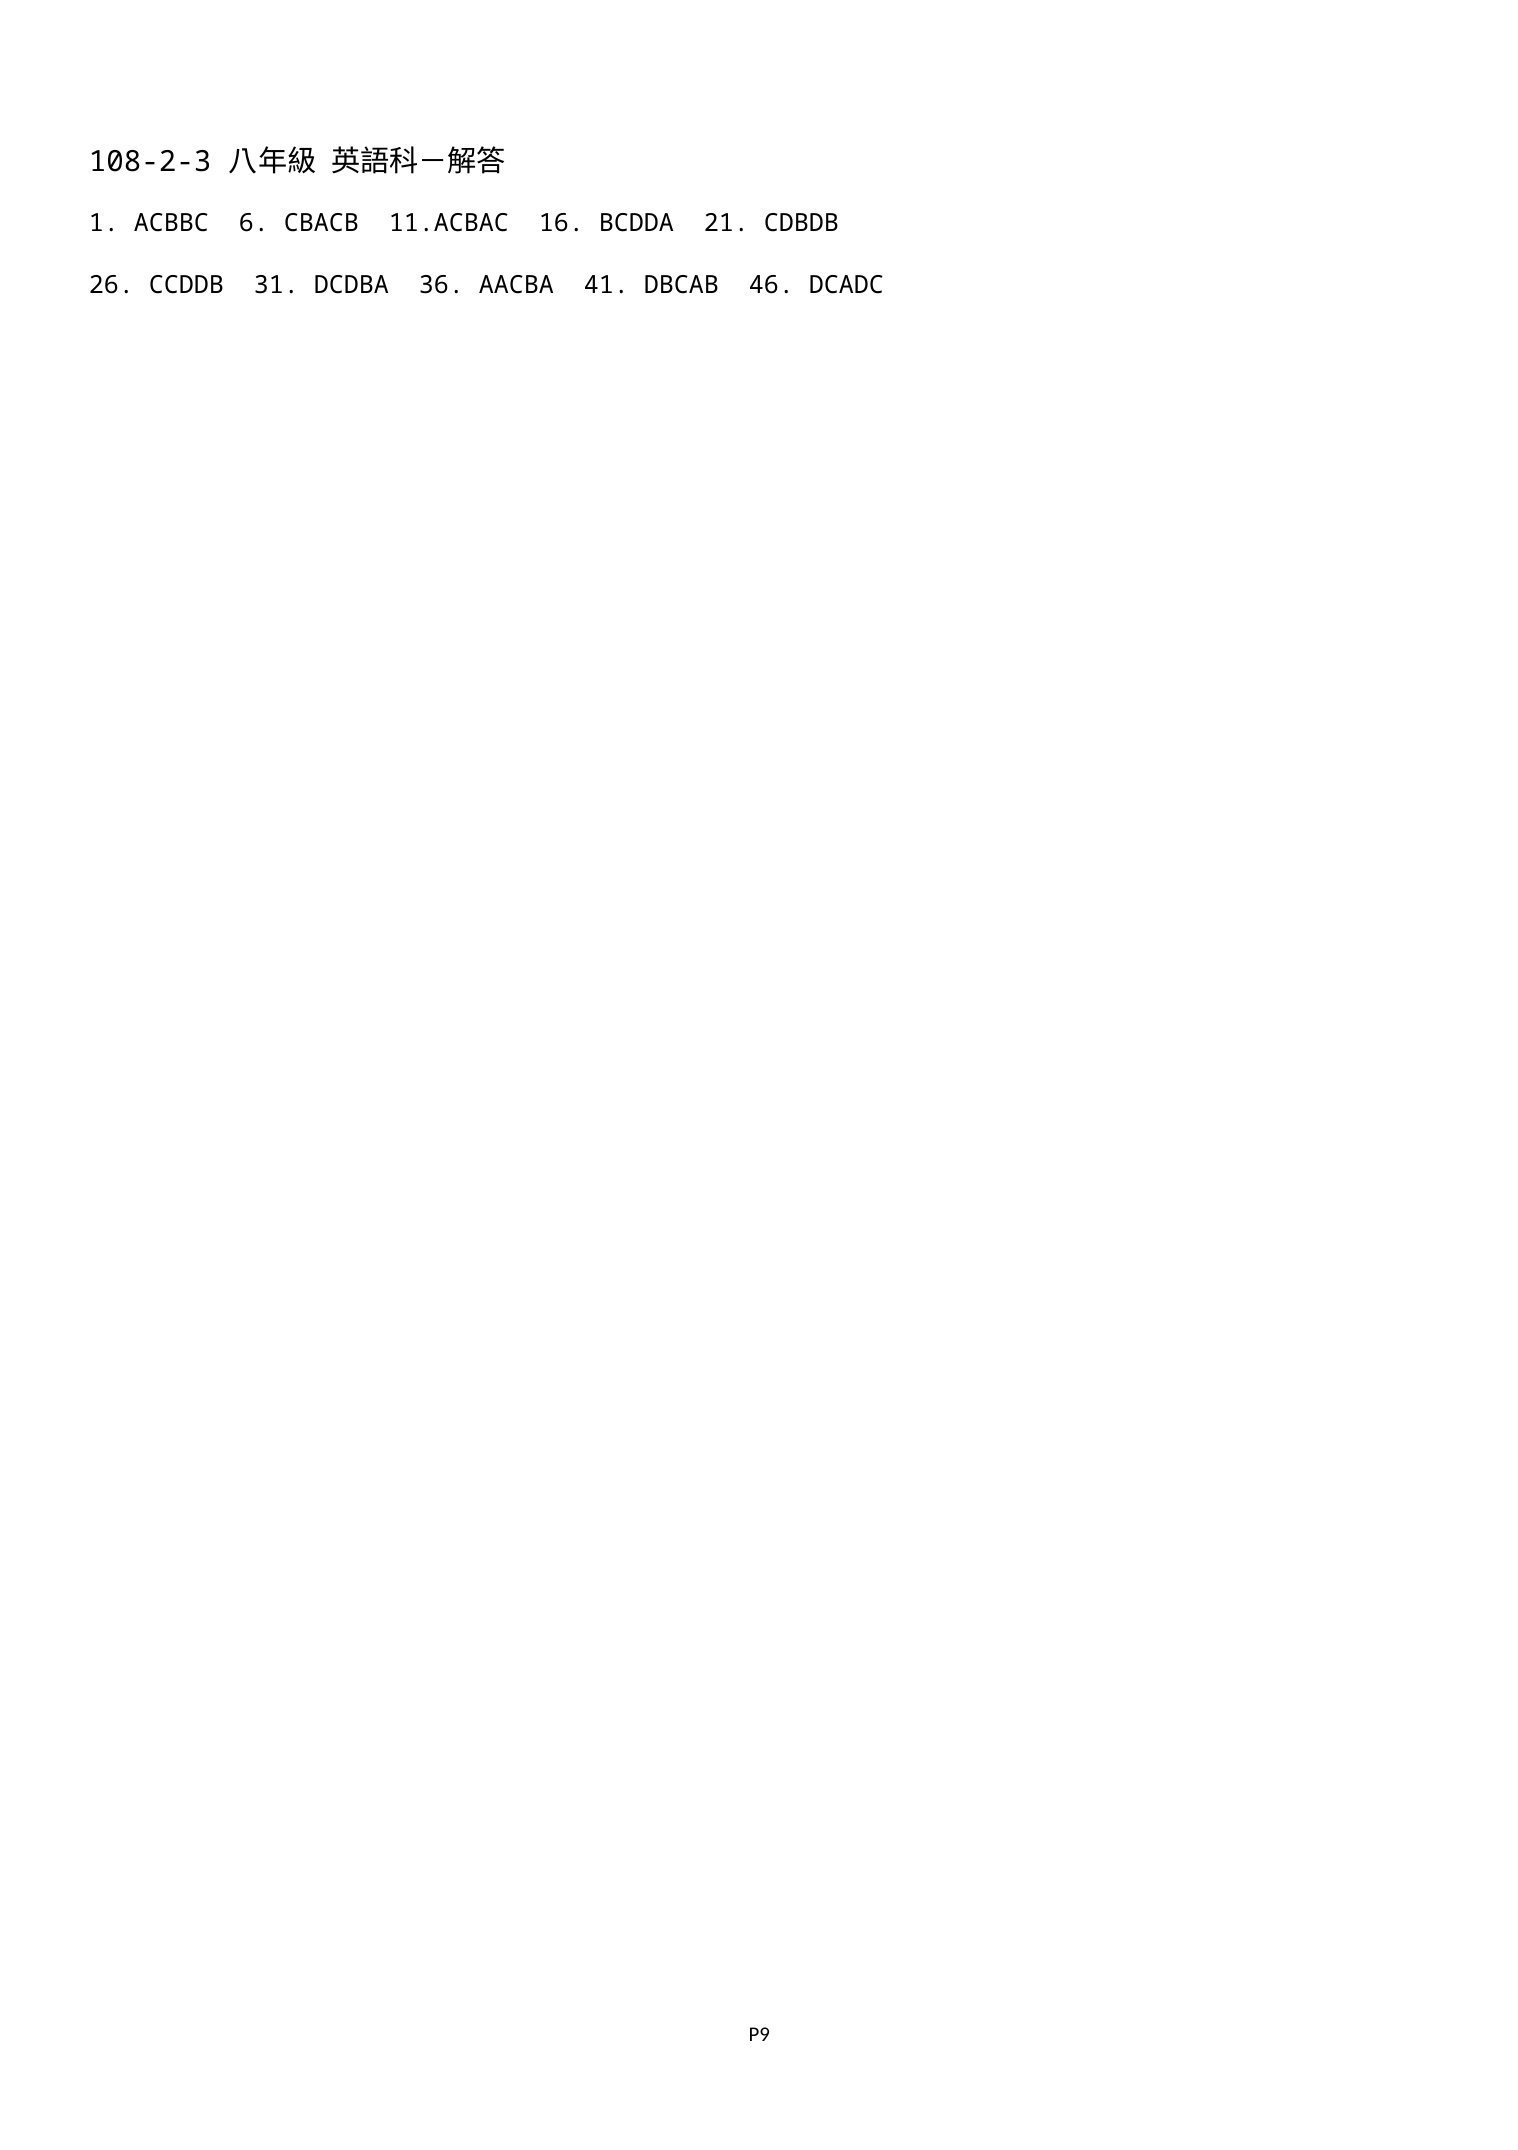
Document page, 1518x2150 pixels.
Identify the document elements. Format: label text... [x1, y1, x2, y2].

text 1. ACBBC 6. CBACB 11.ACBAC 16. BCDDA 21. CDBDB [89, 180, 1429, 242]
text 108-2-3 八年級 英語科－解答 [89, 117, 1429, 180]
text 26. CCDDB 31. DCDBA 36. AACBA 41. DBCAB 46. DCADC [89, 242, 1429, 305]
